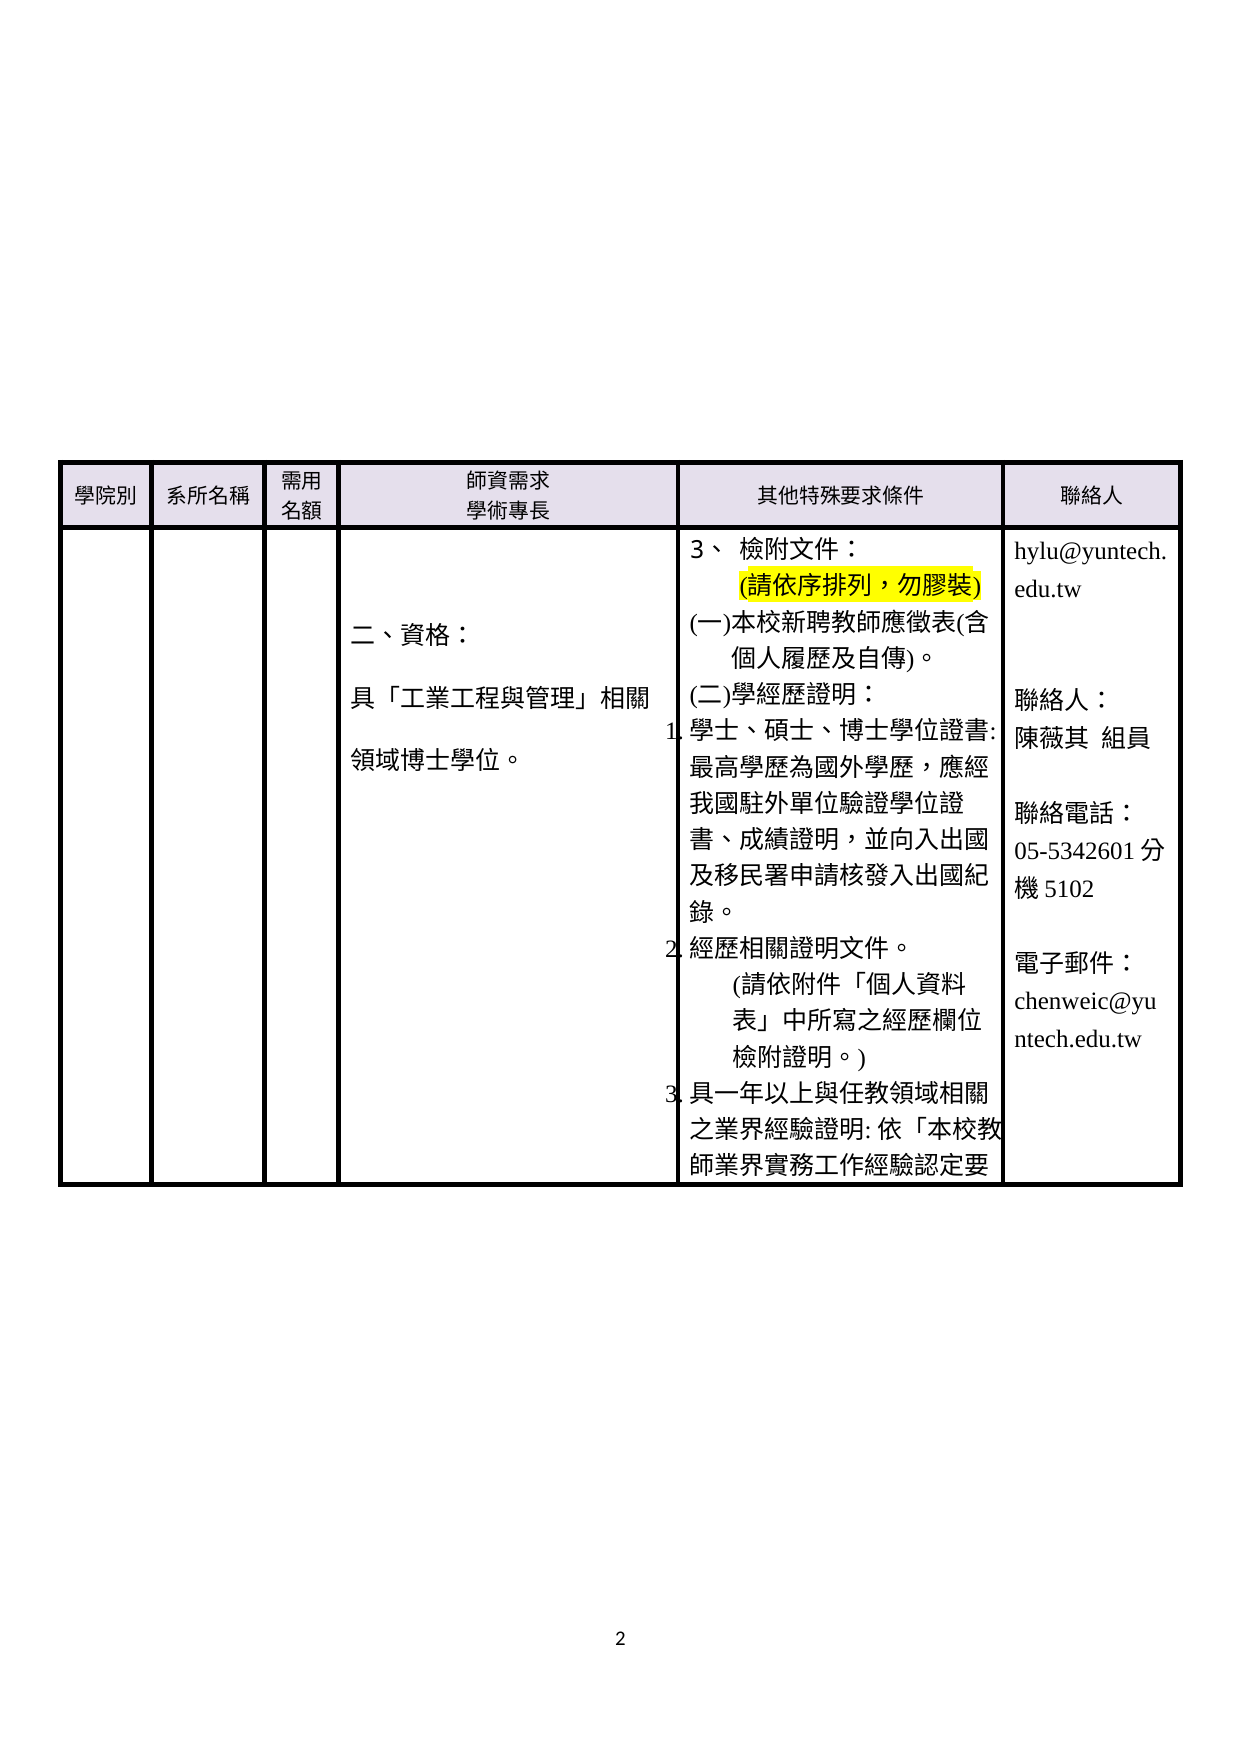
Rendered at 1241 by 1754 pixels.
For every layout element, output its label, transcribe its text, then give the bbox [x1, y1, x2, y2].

table_cell 一、學術專長領域： 1. 品質管理 2. 生產製造 3. 資訊科技 4. 其他工業工程相關領域 二、資格： 具「工業工程與管理」相關領域博士學位。 [341, 530, 676, 1182]
table_header 師資需求 學術專長 [341, 465, 676, 525]
table_cell [63, 530, 149, 1182]
table_cell hylu@yuntech.edu.tw 聯絡人： 陳薇其 組員 聯絡電話： 05-5342601分機5102 電子郵件：chenweic@yuntech.edu.tw [1005, 530, 1178, 1182]
table_header 聯絡人 [1005, 465, 1178, 525]
table_cell [154, 530, 262, 1182]
table_header 學院別 [63, 465, 149, 525]
table_cell 應具備全英文授課能力。 應具備一年以上與任教領域相關之業界實務工作經驗。(需檢附相關工作證明，但技術及職業教育法施行前已在職之編制內專任合格教師，不在此限) 檢附文件： (請依序排列，勿膠裝) (一)本校新聘教師應徵表(含個人履歷及自傳)。 (二)學經歷證明： 學士、碩士、博士學位證書: 最高學歷為國外學歷，應經我國駐外單位驗證學位證書、成績證明，並向入出國及移民署申請核發入出國紀錄。 經歷相關證明文件。 (請依附件「個人資料表」中所寫之經歷欄位檢附證明。) 具一年以上與任教領域相關之業界經驗證明: 依「本校教師業界實務工作經驗認定要點」檢具相關證明。 身分證件影本。 未有教師證書者請另附最高學歷歷年成績單。 (三)歷年研究期刊論文或專利一覽表。 (四)主要著作目錄、作品集。 (五)專長領域。 (六)可任教科目及內容大綱簡述(含必修與選修課程)。 (七)授課講義教材及參考資料。 (八)研究計畫、未來研究方向。 (九)教授推薦函2封。 (十)其它有助證明相關能力之資料(如參與之研究計畫或產學合作計畫等) 。 以上影本證書、證明文件請加註與正本相符並簽章。 [680, 530, 1001, 1182]
table_header 系所名稱 [154, 465, 262, 525]
table_header 其他特殊要求條件 [680, 465, 1001, 525]
table_cell [267, 530, 336, 1182]
table_header 需用名額 [267, 465, 336, 525]
